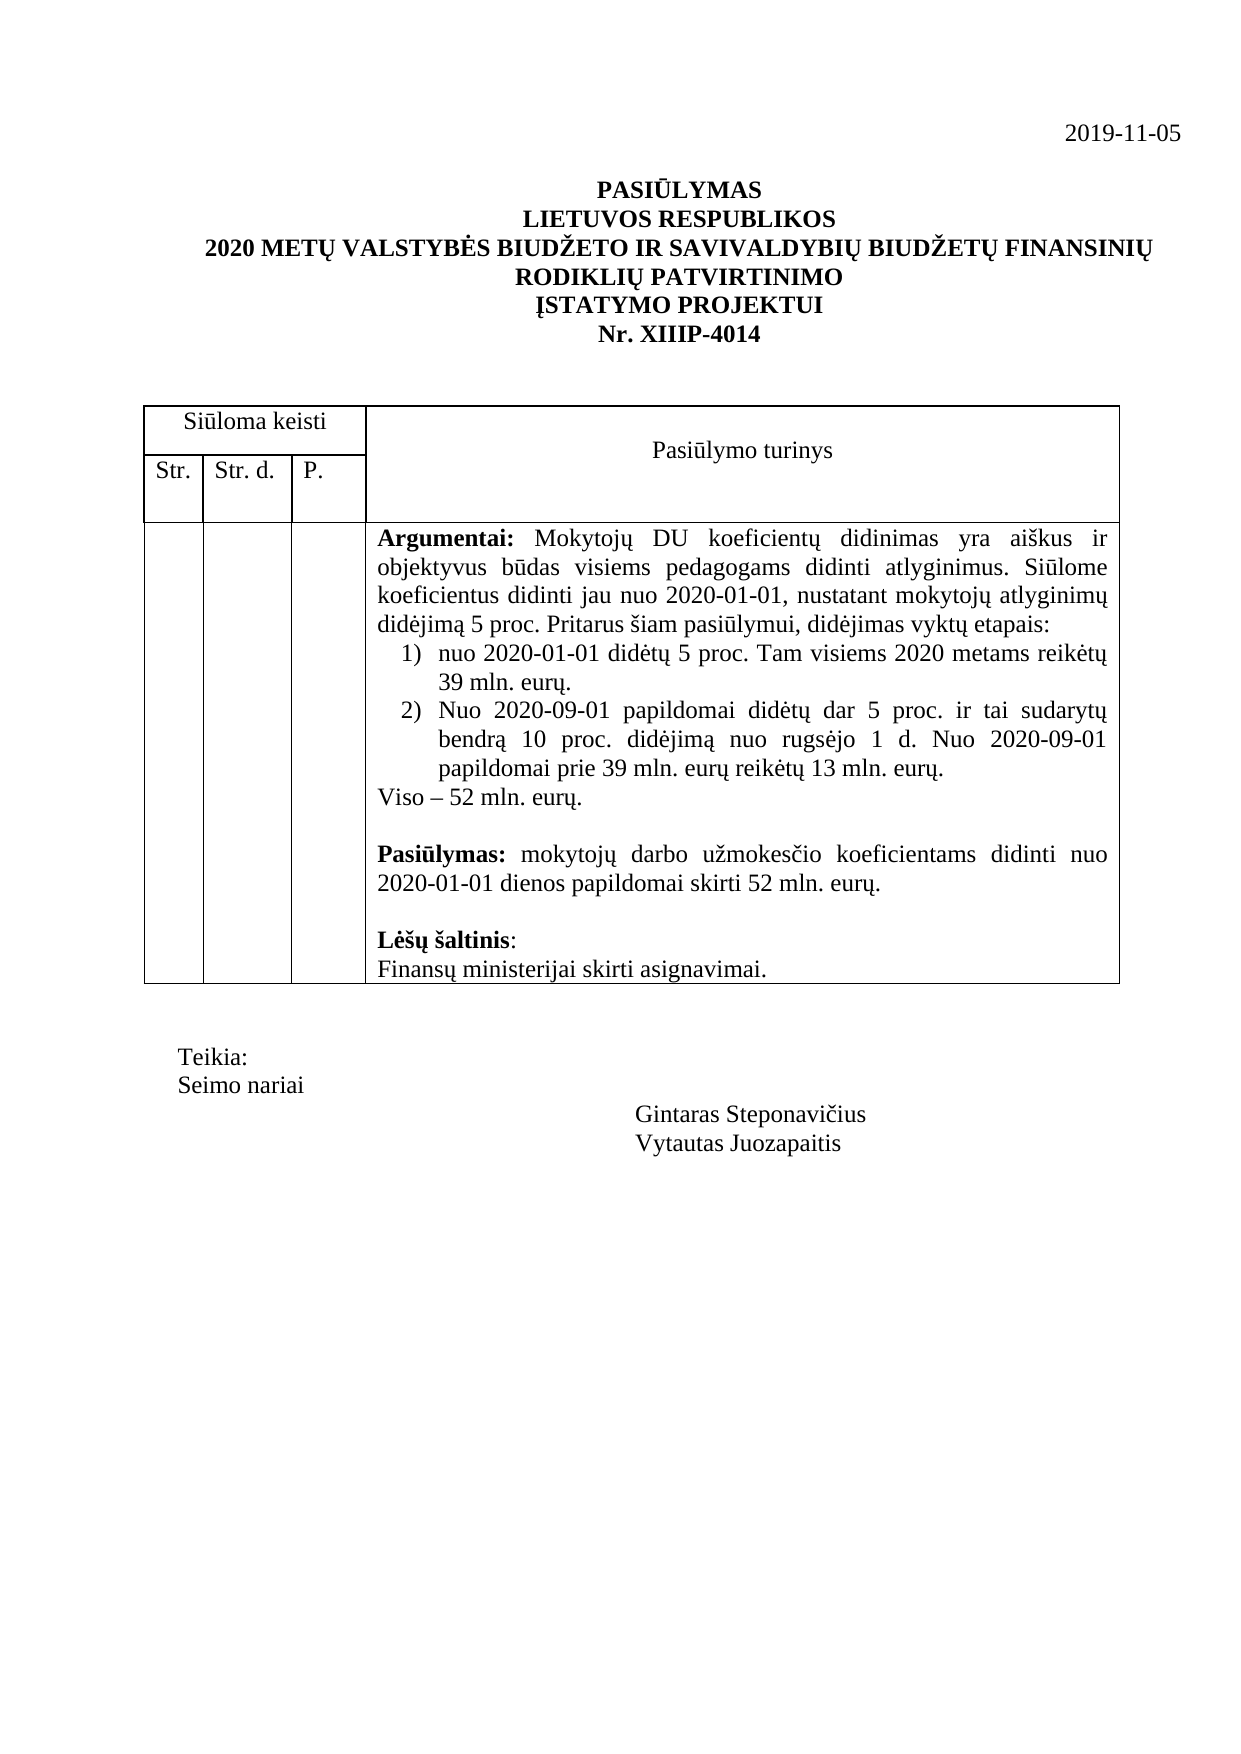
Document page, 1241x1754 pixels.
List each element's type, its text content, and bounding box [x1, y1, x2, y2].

text PASIŪLYMAS [177, 176, 1181, 204]
text 2019-11-05 [177, 118, 1181, 147]
text ĮSTATYMO PROJEKTUI [177, 291, 1181, 319]
text 2020 METŲ VALSTYBĖS BIUDŽETO IR SAVIVALDYBIŲ BIUDŽETŲ FINANSINIŲ RODIKLIŲ PATVIRTINIMO [177, 233, 1181, 291]
table_header Pasiūlymo turinys [367, 407, 1119, 521]
table_cell [145, 523, 203, 983]
text Gintaras Steponavičius [635, 1099, 1181, 1128]
table_cell [204, 523, 291, 983]
table_cell [292, 523, 365, 983]
text Seimo nariai [177, 1070, 1181, 1099]
text Vytautas Juozapaitis [635, 1128, 1181, 1157]
table_cell Argumentai: Mokytojų DU koeficientų didinimas yra aiškus ir objektyvus būdas visiems pedagogams didinti atlyginimus. Siūlome koeficientus didinti jau nuo 2020-01-01, nustatant mokytojų atlyginimų didėjimą 5 proc. Pritarus šiam pasiūlymui, didėjimas vyktų etapais: nuo 2020-01-01 didėtų 5 proc. Tam visiems 2020 metams reikėtų 39 mln. eurų. Nuo 2020-09-01 papildomai didėtų dar 5 proc. ir tai sudarytų bendrą 10 proc. didėjimą nuo rugsėjo 1 d. Nuo 2020-09-01 papildomai prie 39 mln. eurų reikėtų 13 mln. eurų. Viso – 52 mln. eurų. Pasiūlymas: mokytojų darbo užmokesčio koeficientams didinti nuo 2020-01-01 dienos papildomai skirti 52 mln. eurų. Lėšų šaltinis: Finansų ministerijai skirti asignavimai. [366, 523, 1119, 983]
table_header Siūloma keisti [145, 407, 365, 454]
table_cell Str. d. [204, 456, 291, 521]
text Nr. XIIIP-4014 [177, 319, 1181, 348]
table_cell Str. [145, 456, 202, 521]
table_cell P. [293, 456, 365, 521]
text Teikia: [177, 1042, 1181, 1070]
text LIETUVOS RESPUBLIKOS [177, 204, 1181, 233]
